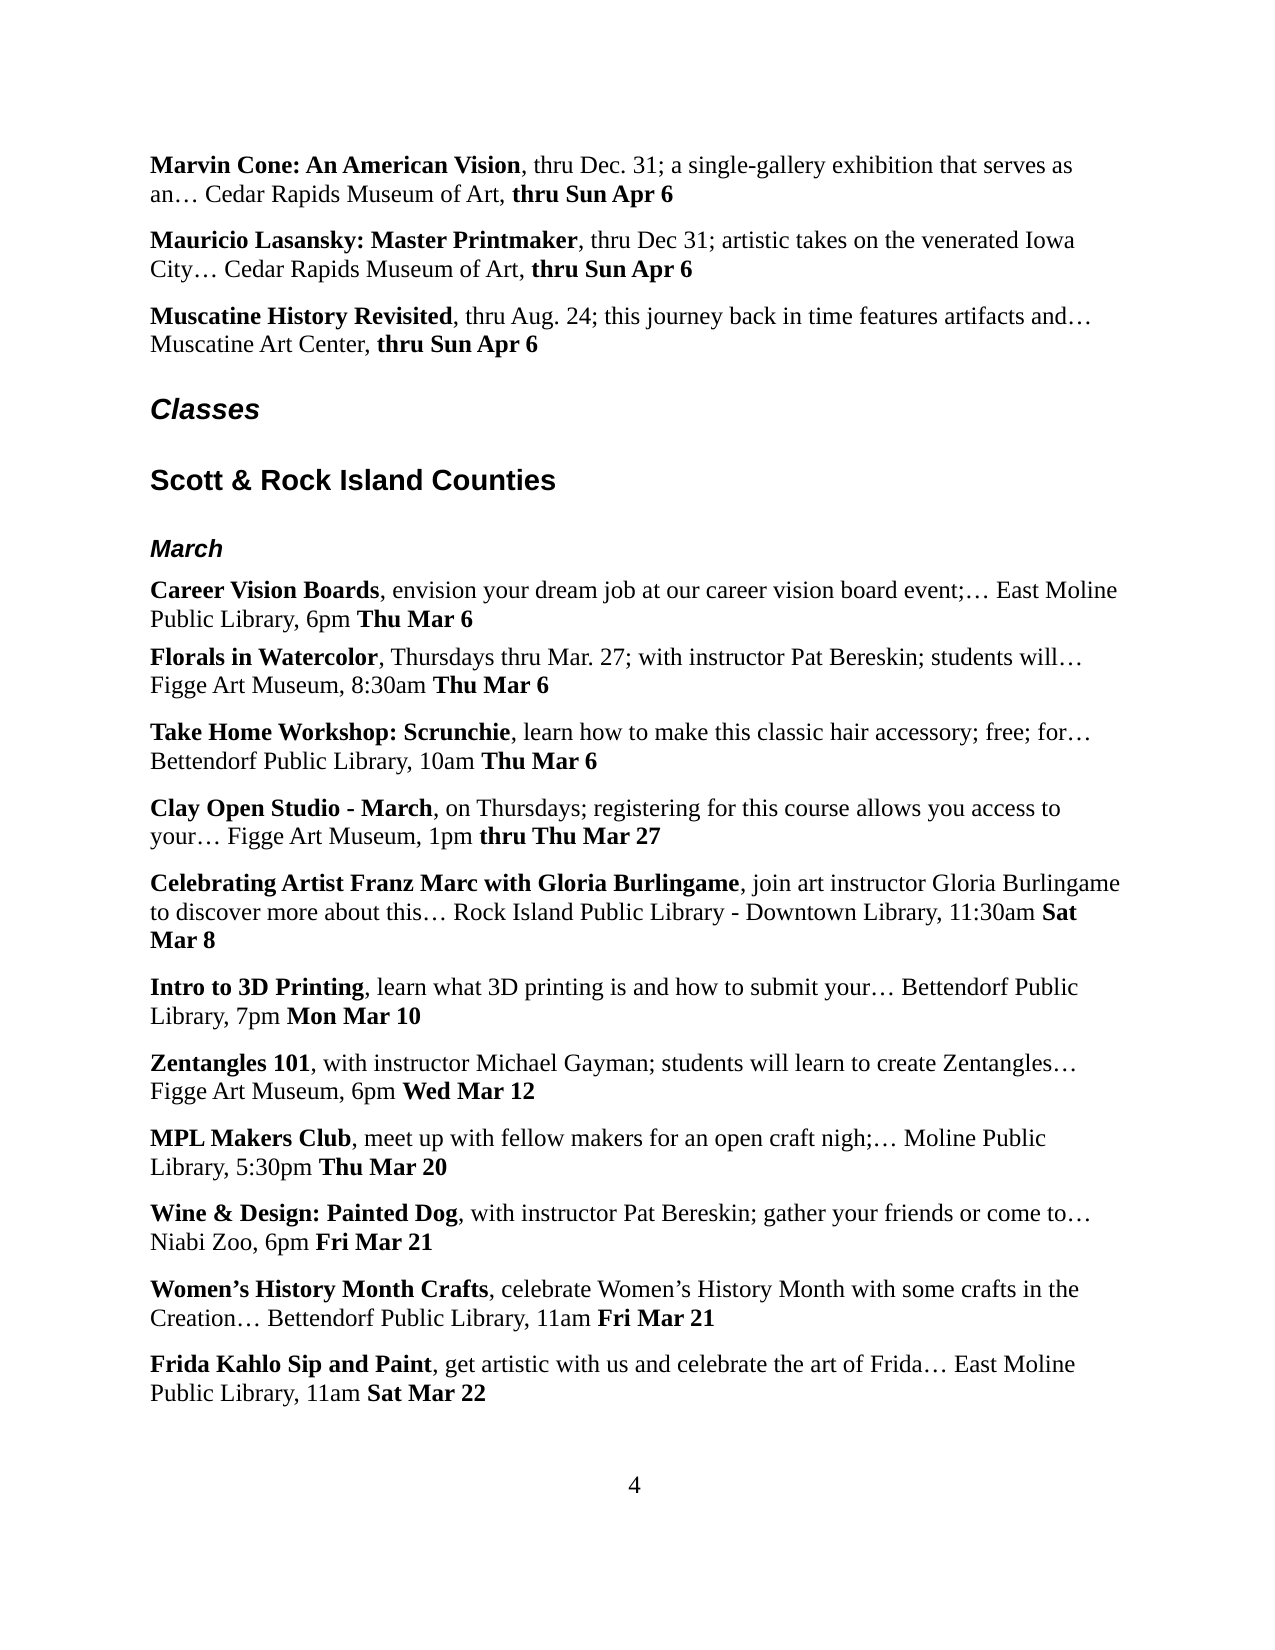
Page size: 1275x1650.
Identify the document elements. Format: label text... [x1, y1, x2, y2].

text Frida Kahlo Sip and Paint, get artistic with us and celebrate the art of Frida… East Moline Public Library, 11am Sat Mar 22 [150, 1349, 1125, 1407]
text Career Vision Boards, envision your dream job at our career vision board event;… East Moline Public Library, 6pm Thu Mar 6 [150, 575, 1125, 633]
text Intro to 3D Printing, learn what 3D printing is and how to submit your… Bettendorf Public Library, 7pm Mon Mar 10 [150, 972, 1125, 1030]
text Celebrating Artist Franz Marc with Gloria Burlingame, join art instructor Gloria Burlingame to discover more about this… Rock Island Public Library - Downtown Library, 11:30am Sat Mar 8 [150, 868, 1125, 954]
text Women’s History Month Crafts, celebrate Women’s History Month with some crafts in the Creation… Bettendorf Public Library, 11am Fri Mar 21 [150, 1274, 1125, 1331]
text Wine & Design: Painted Dog, with instructor Pat Bereskin; gather your friends or come to… Niabi Zoo, 6pm Fri Mar 21 [150, 1198, 1125, 1256]
text Florals in Watercolor, Thursdays thru Mar. 27; with instructor Pat Bereskin; students will… Figge Art Museum, 8:30am Thu Mar 6 [150, 642, 1125, 699]
text Zentangles 101, with instructor Michael Gayman; students will learn to create Zentangles… Figge Art Museum, 6pm Wed Mar 12 [150, 1048, 1125, 1105]
text Take Home Workshop: Scrunchie, learn how to make this classic hair accessory; free; for… Bettendorf Public Library, 10am Thu Mar 6 [150, 717, 1125, 775]
text MPL Makers Club, meet up with fellow makers for an open craft nigh;… Moline Public Library, 5:30pm Thu Mar 20 [150, 1123, 1125, 1181]
text Mauricio Lasansky: Master Printmaker, thru Dec 31; artistic takes on the venerated Iowa City… Cedar Rapids Museum of Art, thru Sun Apr 6 [150, 225, 1125, 283]
subtitle Classes [150, 392, 1125, 426]
subtitle March [150, 534, 1125, 563]
text Muscatine History Revisited, thru Aug. 24; this journey back in time features artifacts and… Muscatine Art Center, thru Sun Apr 6 [150, 301, 1125, 358]
text Clay Open Studio - March, on Thursdays; registering for this course allows you access to your… Figge Art Museum, 1pm thru Thu Mar 27 [150, 793, 1125, 850]
text Marvin Cone: An American Vision, thru Dec. 31; a single-gallery exhibition that serves as an… Cedar Rapids Museum of Art, thru Sun Apr 6 [150, 150, 1125, 207]
subtitle Scott & Rock Island Counties [150, 463, 1125, 497]
